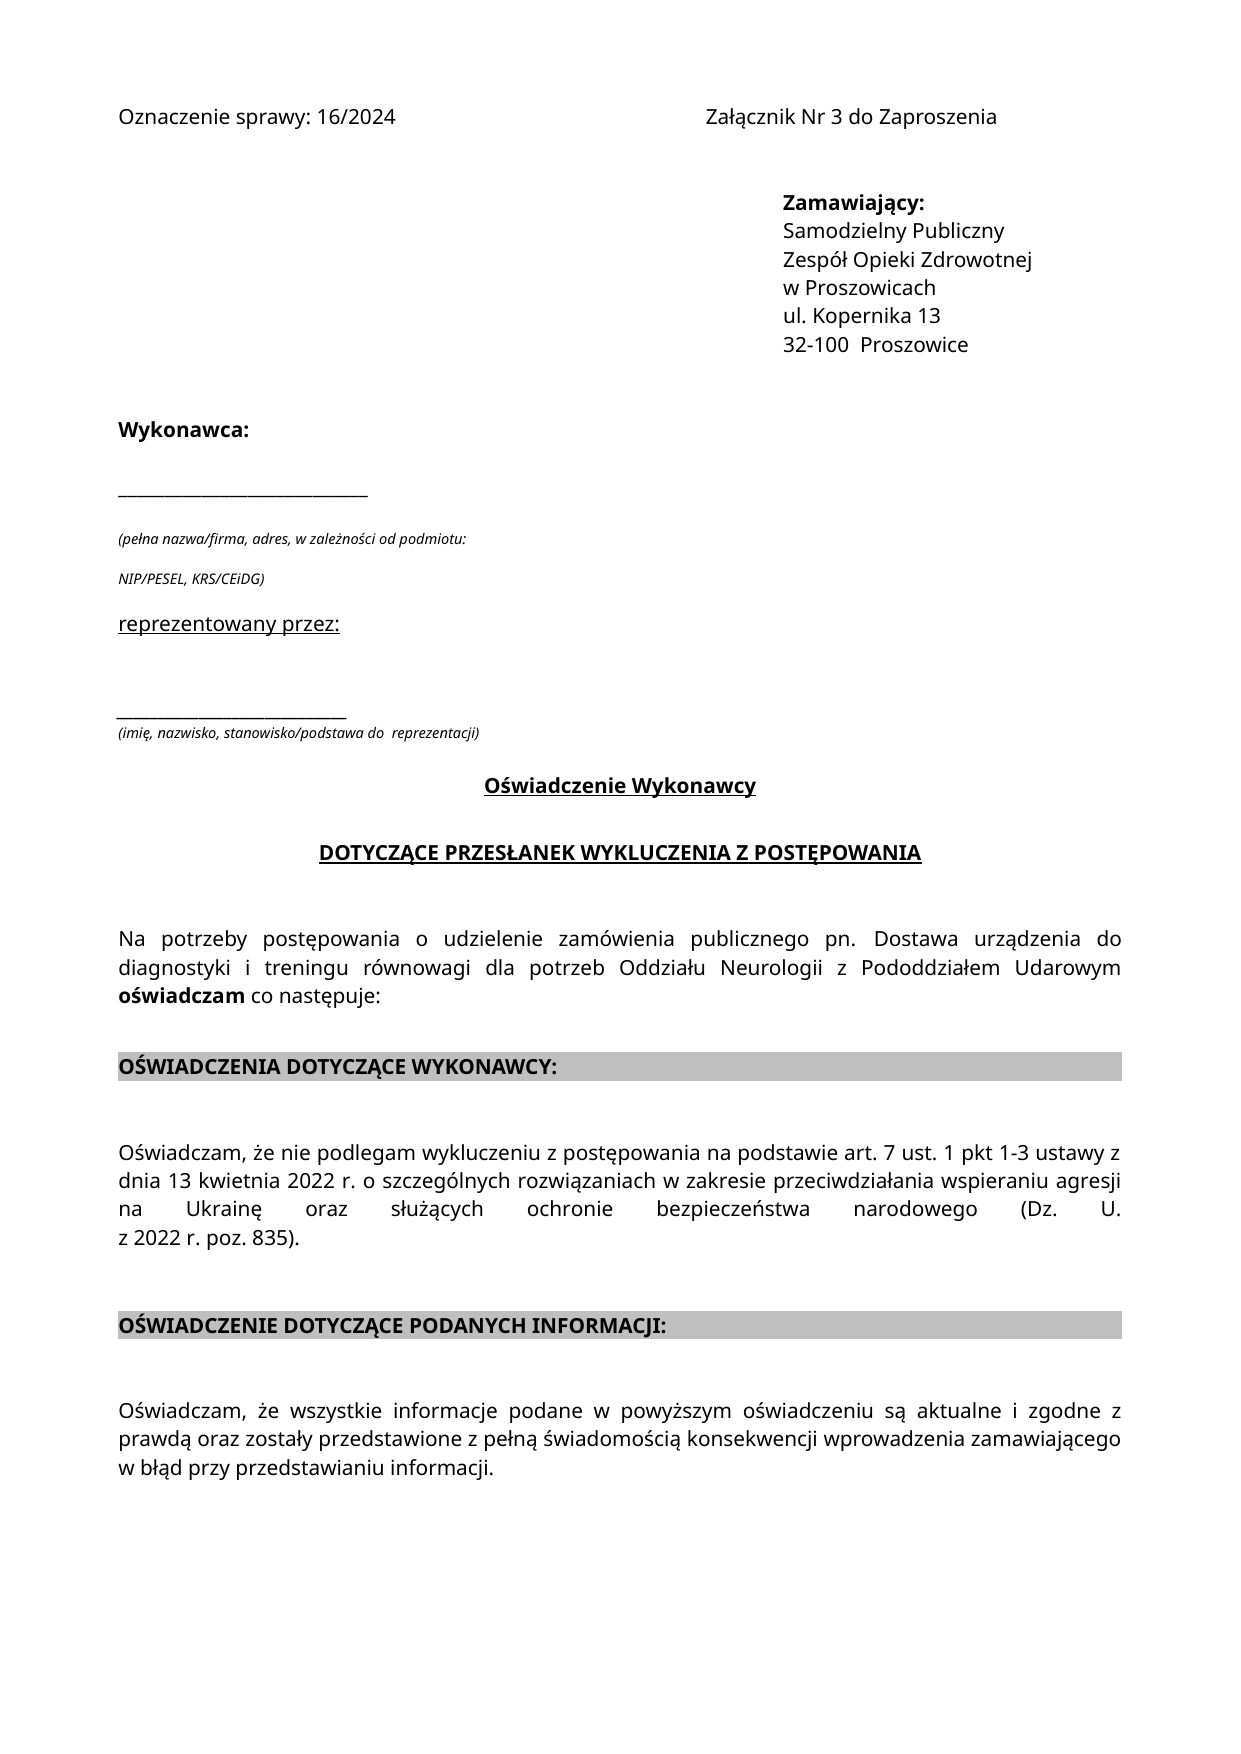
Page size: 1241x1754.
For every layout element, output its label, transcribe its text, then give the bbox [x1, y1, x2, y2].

text ___________________________ [118, 472, 502, 501]
text Oświadczam, że nie podlegam wykluczeniu z postępowania na podstawie art. 7 ust. 1 pkt 1-3 ustawy z dnia 13 kwietnia 2022 r. o szczególnych rozwiązaniach w zakresie przeciwdziałania wspieraniu agresji na Ukrainę oraz służących ochronie bezpieczeństwa narodowego (Dz. U. z 2022 r. poz. 835). [118, 1138, 1122, 1251]
text Zamawiający: [709, 188, 1122, 216]
text Na potrzeby postępowania o udzielenie zamówienia publicznego pn. Dostawa urządzenia do diagnostyki i treningu równowagi dla potrzeb Oddziału Neurologii z Pododdziałem Udarowym oświadczam co następuje: [118, 923, 1122, 1010]
text OŚWIADCZENIA DOTYCZĄCE WYKONAWCY: [118, 1052, 1122, 1081]
text ul. Kopernika 13 [709, 302, 1122, 330]
text 32-100 Proszowice [709, 330, 1122, 358]
text Zespół Opieki Zdrowotnej [709, 245, 1122, 273]
text reprezentowany przez: [118, 609, 1122, 637]
text w Proszowicach [709, 273, 1122, 302]
text Oświadczam, że wszystkie informacje podane w powyższym oświadczeniu są aktualne i zgodne z prawdą oraz zostały przedstawione z pełną świadomością konsekwencji wprowadzenia zamawiającego w błąd przy przedstawianiu informacji. [118, 1396, 1122, 1481]
text DOTYCZĄCE PRZESŁANEK WYKLUCZENIA Z POSTĘPOWANIA [118, 838, 1122, 867]
text (pełna nazwa/firma, adres, w zależności od podmiotu: NIP/PESEL, KRS/CEiDG) [118, 529, 502, 589]
text Oświadczenie Wykonawcy [118, 771, 1122, 799]
text Oznaczenie sprawy: 16/2024 Załącznik Nr 3 do Zaproszenia [118, 102, 1122, 131]
text Samodzielny Publiczny [709, 216, 1122, 245]
text ____________________________ [118, 694, 502, 722]
text OŚWIADCZENIE DOTYCZĄCE PODANYCH INFORMACJI: [118, 1311, 1122, 1339]
text Wykonawca: [118, 415, 1122, 444]
text (imię, nazwisko, stanowisko/podstawa do reprezentacji) [118, 722, 502, 742]
